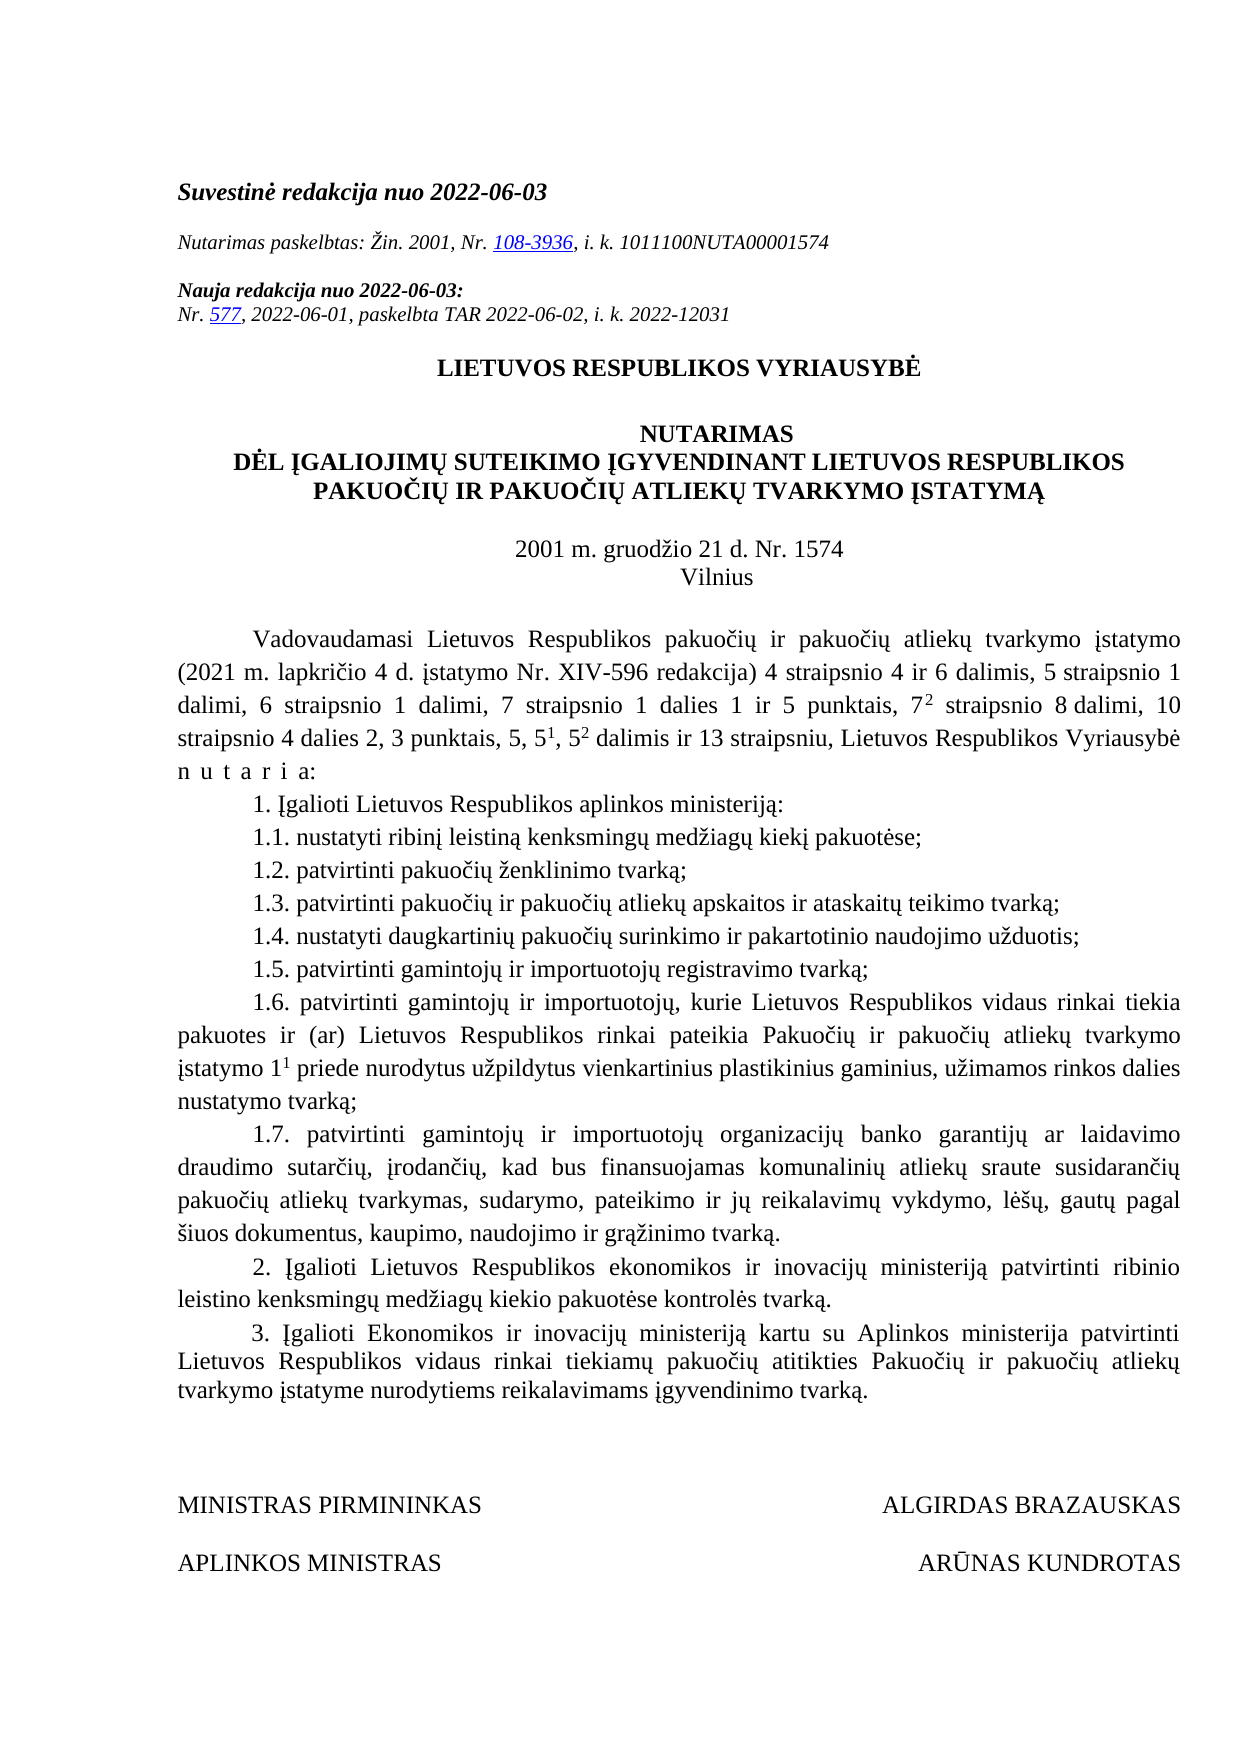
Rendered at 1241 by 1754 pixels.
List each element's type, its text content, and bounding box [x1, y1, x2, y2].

text 3. Įgalioti Ekonomikos ir inovacijų ministeriją kartu su Aplinkos ministerija patvirtinti Lietuvos Respublikos vidaus rinkai tiekiamų pakuočių atitikties Pakuočių ir pakuočių atliekų tvarkymo įstatyme nurodytiems reikalavimams įgyvendinimo tvarką. [177, 1318, 1181, 1404]
text 1.6. patvirtinti gamintojų ir importuotojų, kurie Lietuvos Respublikos vidaus rinkai tiekia pakuotes ir (ar) Lietuvos Respublikos rinkai pateikia Pakuočių ir pakuočių atliekų tvarkymo įstatymo 11 priede nurodytus užpildytus vienkartinius plastikinius gaminius, užimamos rinkos dalies nustatymo tvarką; [177, 987, 1181, 1115]
text MINISTRAS PIRMININKAS ALGIRDAS BRAZAUSKAS [177, 1490, 1181, 1519]
text 1. Įgalioti Lietuvos Respublikos aplinkos ministeriją: [177, 789, 1181, 818]
text Nr. 577, 2022-06-01, paskelbta TAR 2022-06-02, i. k. 2022-12031 [177, 302, 1181, 326]
text 1.5. patvirtinti gamintojų ir importuotojų registravimo tvarką; [177, 954, 1181, 983]
text 1.4. nustatyti daugkartinių pakuočių surinkimo ir pakartotinio naudojimo užduotis; [177, 921, 1181, 950]
text NUTARIMAS [177, 419, 1181, 447]
text LIETUVOS RESPUBLIKOS VYRIAUSYBĖ [177, 353, 1181, 381]
text Suvestinė redakcija nuo 2022-06-03 [177, 177, 1181, 206]
text DĖL ĮGALIOJIMŲ SUTEIKIMO ĮGYVENDINANT LIETUVOS RESPUBLIKOS PAKUOČIŲ IR PAKUOČIŲ ATLIEKŲ TVARKYMO ĮSTATYMĄ [177, 447, 1181, 505]
text APLINKOS MINISTRAS ARŪNAS KUNDROTAS [177, 1548, 1181, 1576]
text 1.3. patvirtinti pakuočių ir pakuočių atliekų apskaitos ir ataskaitų teikimo tvarką; [177, 888, 1181, 917]
text 1.7. patvirtinti gamintojų ir importuotojų organizacijų banko garantijų ar laidavimo draudimo sutarčių, įrodančių, kad bus finansuojamas komunalinių atliekų sraute susidarančių pakuočių atliekų tvarkymas, sudarymo, pateikimo ir jų reikalavimų vykdymo, lėšų, gautų pagal šiuos dokumentus, kaupimo, naudojimo ir grąžinimo tvarką. [177, 1119, 1181, 1247]
text 2001 m. gruodžio 21 d. Nr. 1574 [177, 534, 1181, 562]
text 2. Įgalioti Lietuvos Respublikos ekonomikos ir inovacijų ministeriją patvirtinti ribinio leistino kenksmingų medžiagų kiekio pakuotėse kontrolės tvarką. [177, 1252, 1181, 1313]
text Nauja redakcija nuo 2022-06-03: [177, 278, 1181, 302]
text Vilnius [177, 562, 1181, 591]
text 1.2. patvirtinti pakuočių ženklinimo tvarką; [177, 855, 1181, 884]
text Nutarimas paskelbtas: Žin. 2001, Nr. 108-3936, i. k. 1011100NUTA00001574 [177, 230, 1181, 254]
text 1.1. nustatyti ribinį leistiną kenksmingų medžiagų kiekį pakuotėse; [177, 822, 1181, 851]
text Vadovaudamasi Lietuvos Respublikos pakuočių ir pakuočių atliekų tvarkymo įstatymo (2021 m. lapkričio 4 d. įstatymo Nr. XIV-596 redakcija) 4 straipsnio 4 ir 6 dalimis, 5 straipsnio 1 dalimi, 6 straipsnio 1 dalimi, 7 straipsnio 1 dalies 1 ir 5 punktais, 72 straipsnio 8 dalimi, 10 straipsnio 4 dalies 2, 3 punktais, 5, 51, 52 dalimis ir 13 straipsniu, Lietuvos Respublikos Vyriausybė nutaria: [177, 624, 1181, 785]
